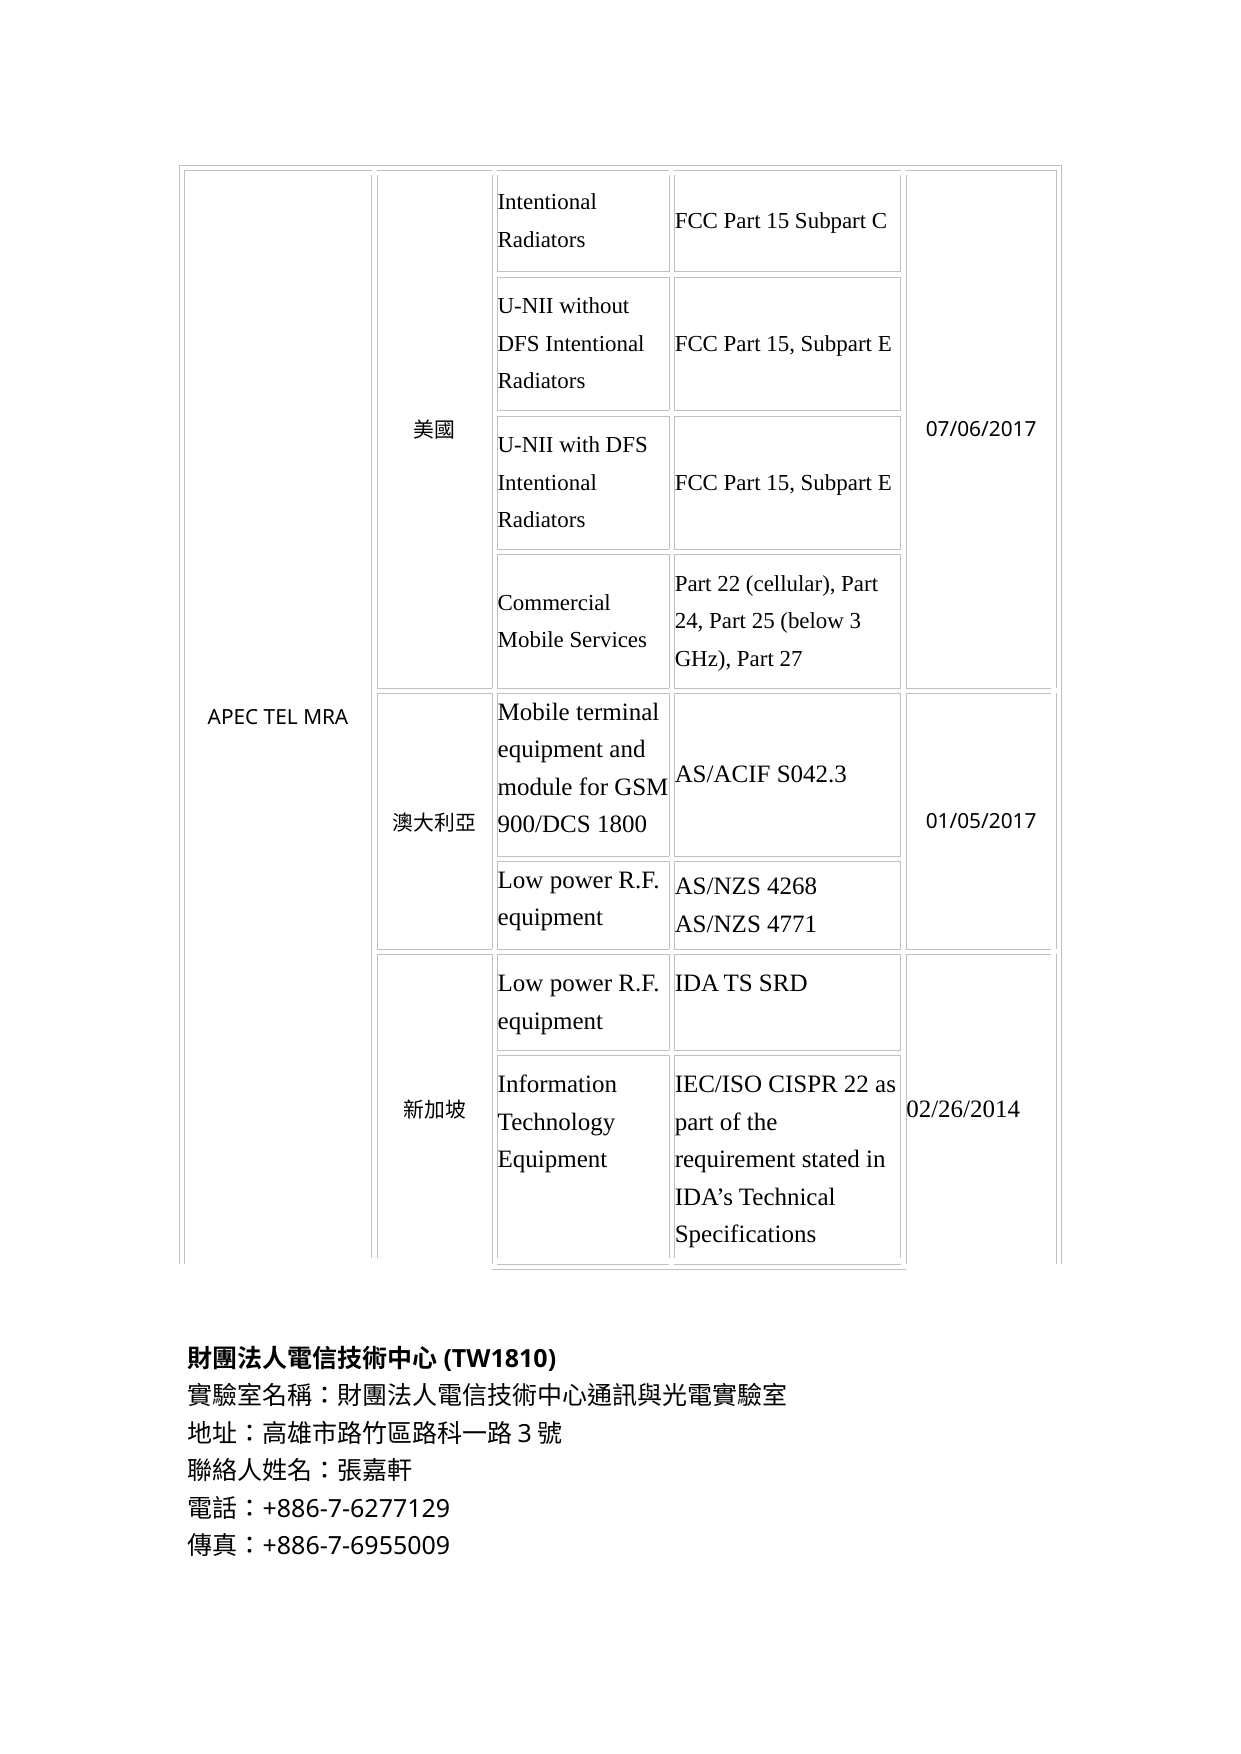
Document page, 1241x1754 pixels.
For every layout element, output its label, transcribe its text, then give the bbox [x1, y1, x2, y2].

table_cell U-NII without DFS Intentional Radiators [495, 271, 672, 410]
table_cell FCC Part 15, Subpart E [672, 410, 903, 549]
table_cell 澳大利亞 [374, 688, 494, 948]
table_cell 07/06/2017 [903, 166, 1059, 688]
table_cell 新加坡 [374, 949, 494, 1263]
table_cell 美國 [374, 166, 494, 688]
table_cell IDA TS SRD [672, 949, 903, 1050]
text 財團法人電信技術中心 (TW1810) 實驗室名稱：財團法人電信技術中心通訊與光電實驗室 地址：高雄市路竹區路科一路3號 聯絡人姓名：張嘉軒 電話：+886-7-6277129 傳真：+886-7-6955009 [187, 1338, 1053, 1563]
table_cell FCC Part 15, Subpart E [672, 271, 903, 410]
table_cell APEC TEL MRA [181, 166, 374, 1263]
table_cell IEC/ISO CISPR 22 as part of the requirement stated in IDA’s Technical Specifications [672, 1050, 903, 1263]
table_cell Low power R.F. equipment [495, 856, 672, 948]
table_cell Part 22 (cellular), Part 24, Part 25 (below 3 GHz), Part 27 [672, 549, 903, 688]
table_cell Mobile terminal equipment and module for GSM 900/DCS 1800 [495, 688, 672, 856]
table_cell Commercial Mobile Services [495, 549, 672, 688]
table_cell FCC Part 15 Subpart C [672, 166, 903, 271]
table_cell Intentional Radiators [495, 166, 672, 271]
table_cell 02/26/2014 [903, 949, 1059, 1263]
table_cell U-NII with DFS Intentional Radiators [495, 410, 672, 549]
table_cell AS/NZS 4268 AS/NZS 4771 [672, 856, 903, 948]
table_cell Information Technology Equipment [495, 1050, 672, 1263]
table_cell AS/ACIF S042.3 [672, 688, 903, 856]
table_cell 01/05/2017 [903, 688, 1059, 948]
table_cell Low power R.F. equipment [495, 949, 672, 1050]
